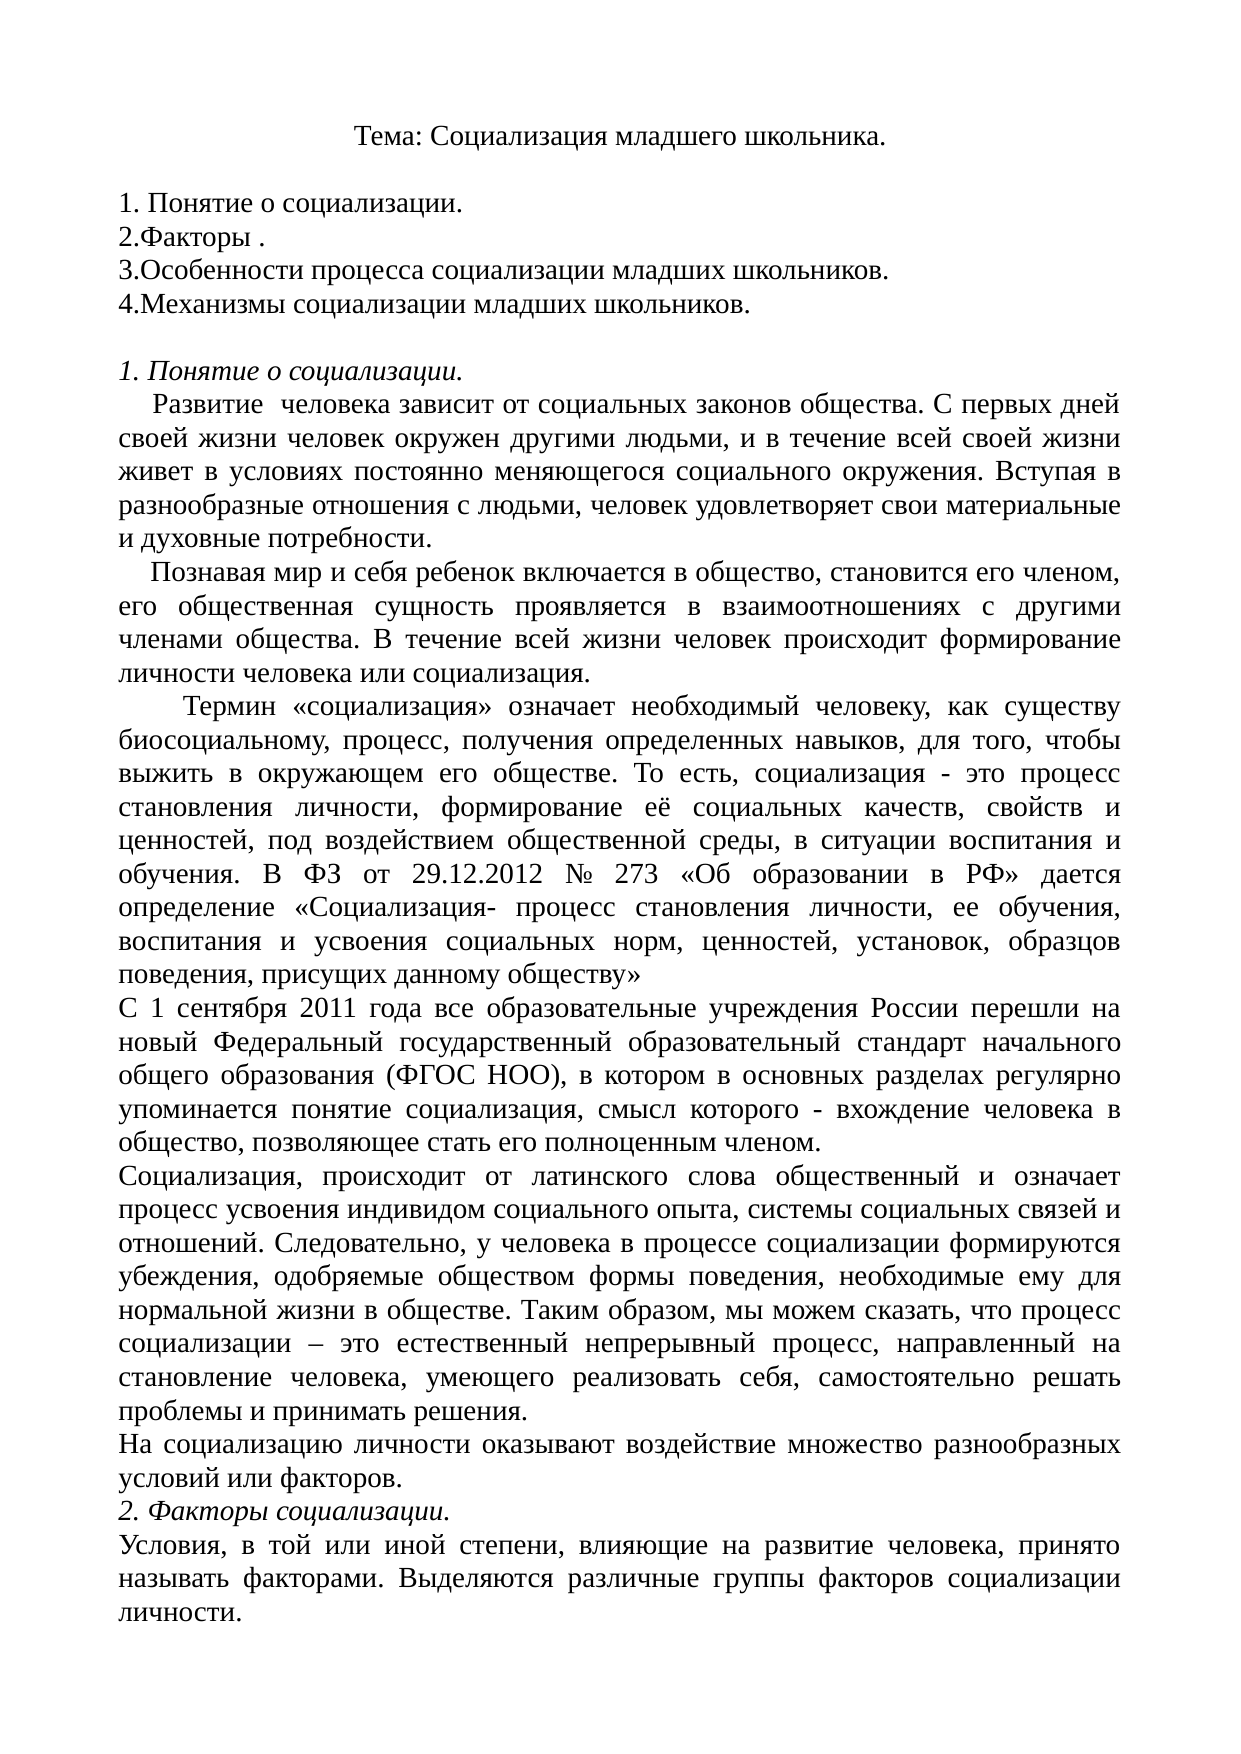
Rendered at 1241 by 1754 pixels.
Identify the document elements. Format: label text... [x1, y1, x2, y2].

text 1. Понятие о социализации. [118, 353, 1122, 386]
text 1. Понятие о социализации. [118, 185, 1122, 219]
text 2. Факторы социализации. [118, 1493, 1122, 1527]
text С 1 сентября 2011 года все образовательные учреждения России перешли на новый Федеральный государственный образовательный стандарт начального общего образования (ФГОС НОО), в котором в основных разделах регулярно упоминается понятие социализация, смысл которого - вхождение человека в общество, позволяющее стать его полноценным членом. [118, 990, 1122, 1158]
text 2.Факторы . [118, 219, 1122, 252]
text 4.Механизмы социализации младших школьников. [118, 286, 1122, 319]
text 3.Особенности процесса социализации младших школьников. [118, 252, 1122, 286]
text Социализация, происходит от латинского слова общественный и означает процесс усвоения индивидом социального опыта, системы социальных связей и отношений. Следовательно, у человека в процессе социализации формируются убеждения, одобряемые обществом формы поведения, необходимые ему для нормальной жизни в обществе. Таким образом, мы можем сказать, что процесс социализации – это естественный непрерывный процесс, направленный на становление человека, умеющего реализовать себя, самостоятельно решать проблемы и принимать решения. [118, 1158, 1122, 1426]
text Познавая мир и себя ребенок включается в общество, становится его членом, его общественная сущность проявляется в взаимоотношениях с другими членами общества. В течение всей жизни человек происходит формирование личности человека или социализация. [118, 554, 1122, 688]
text Условия, в той или иной степени, влияющие на развитие человека, принято называть факторами. Выделяются различные группы факторов социализации личности. [118, 1527, 1122, 1627]
text Термин «социализация» означает необходимый человеку, как существу биосоциальному, процесс, получения определенных навыков, для того, чтобы выжить в окружающем его обществе. То есть, социализация - это процесс становления личности, формирование её социальных качеств, свойств и ценностей, под воздействием общественной среды, в ситуации воспитания и обучения. В ФЗ от 29.12.2012 № 273 «Об образовании в РФ» дается определение «Социализация- процесс становления личности, ее обучения, воспитания и усвоения социальных норм, ценностей, установок, образцов поведения, присущих данному обществу» [118, 688, 1122, 990]
text Развитие человека зависит от социальных законов общества. С первых дней своей жизни человек окружен другими людьми, и в течение всей своей жизни живет в условиях постоянно меняющегося социального окружения. Вступая в разнообразные отношения с людьми, человек удовлетворяет свои материальные и духовные потребности. [118, 386, 1122, 554]
text Тема: Социализация младшего школьника. [118, 118, 1122, 152]
text На социализацию личности оказывают воздействие множество разнообразных условий или факторов. [118, 1426, 1122, 1493]
